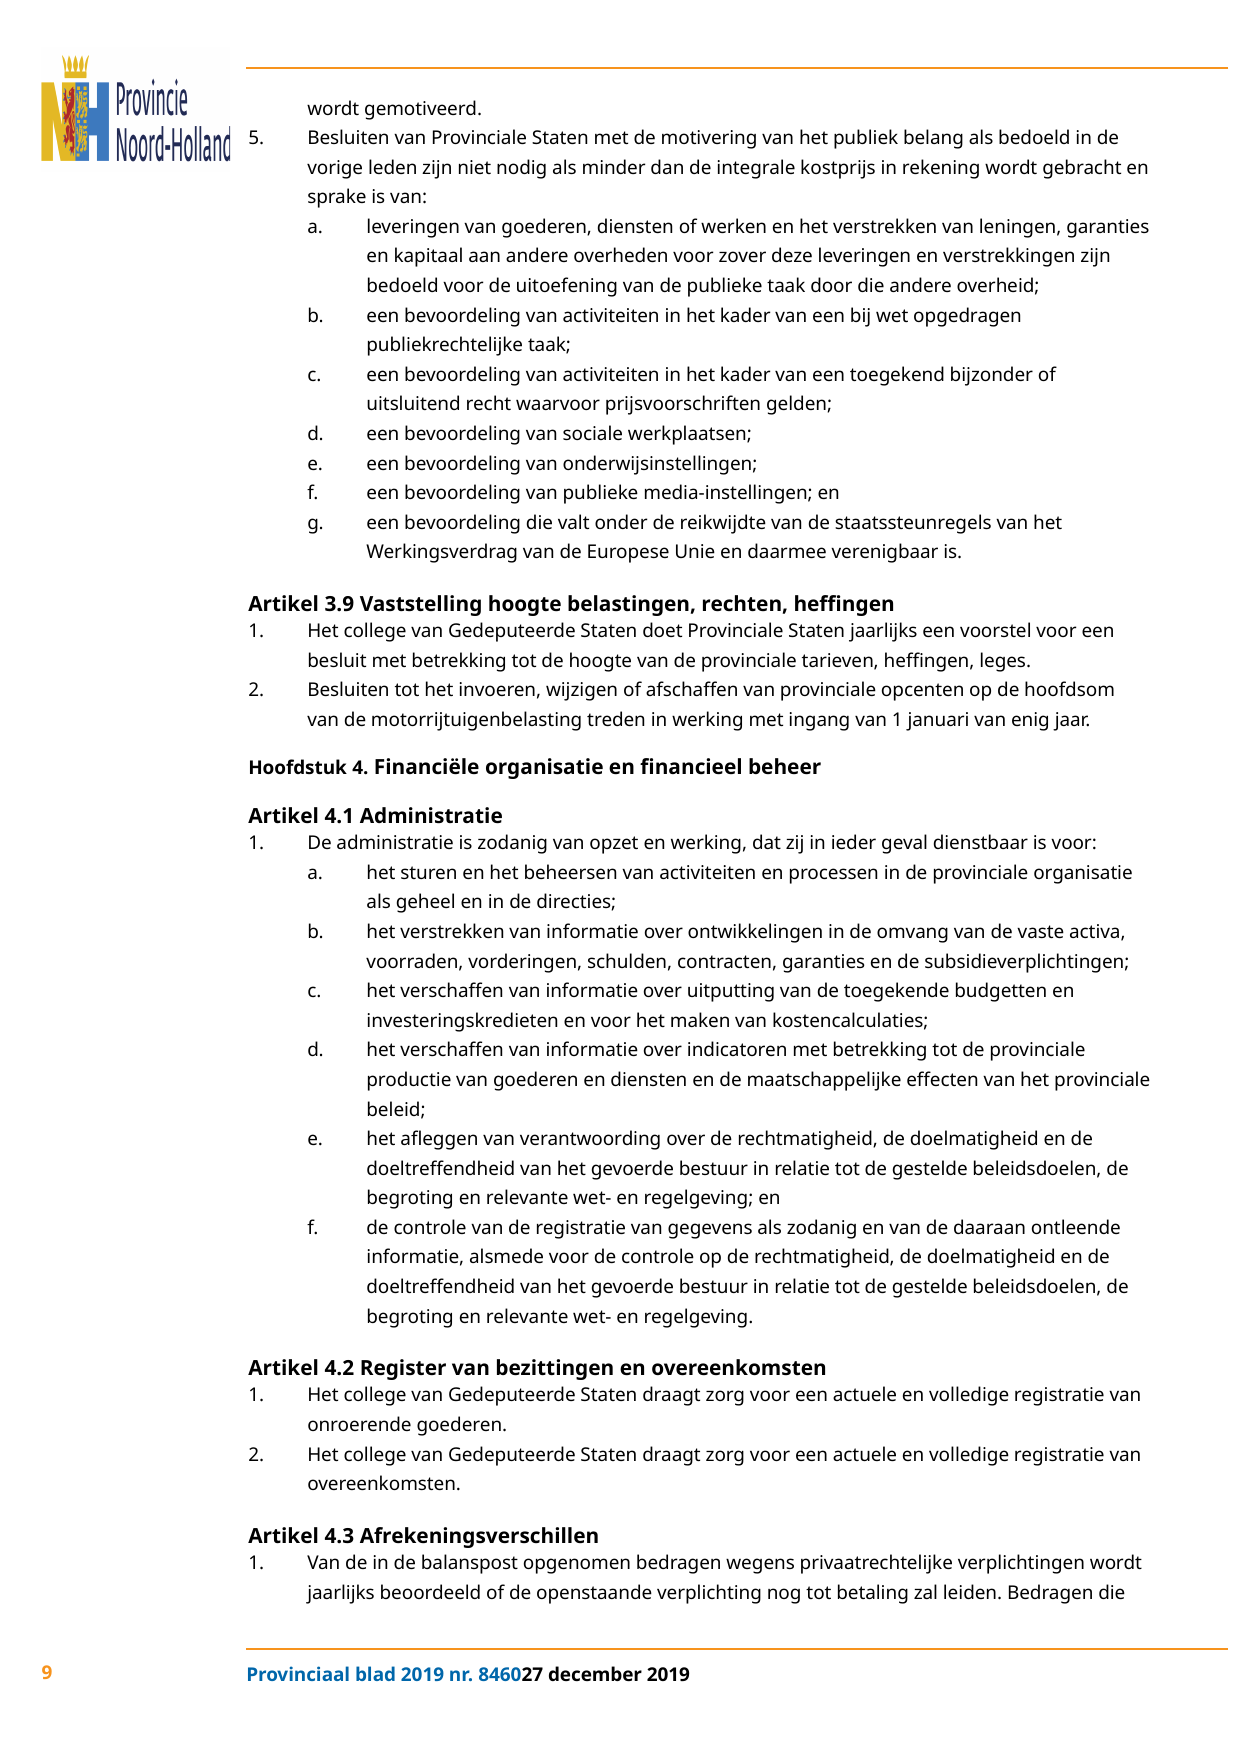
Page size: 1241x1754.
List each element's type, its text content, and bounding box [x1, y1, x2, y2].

list het verstrekken van informatie over ontwikkelingen in de omvang van de vaste activa, voorraden, vorderingen, schulden, contracten, garanties en de subsidieverplichtingen; [307, 918, 1152, 973]
text Artikel 3.9 Vaststelling hoogte belastingen, rechten, heffingen [248, 589, 1152, 617]
list leveringen van goederen, diensten of werken en het verstrekken van leningen, garanties en kapitaal aan andere overheden voor zover deze leveringen en verstrekkingen zijn bedoeld voor de uitoefening van de publieke taak door die andere overheid; [307, 213, 1152, 298]
list Het college van Gedeputeerde Staten draagt zorg voor een actuele en volledige registratie van overeenkomsten. [248, 1441, 1152, 1496]
list een bevoordeling die valt onder de reikwijdte van de staatssteunregels van het Werkingsverdrag van de Europese Unie en daarmee verenigbaar is. [307, 509, 1152, 564]
list het afleggen van verantwoording over de rechtmatigheid, de doelmatigheid en de doeltreffendheid van het gevoerde bestuur in relatie tot de gestelde beleidsdoelen, de begroting en relevante wet- en regelgeving; en [307, 1125, 1152, 1210]
list de controle van de registratie van gegevens als zodanig en van de daaraan ontleende informatie, alsmede voor de controle op de rechtmatigheid, de doelmatigheid en de doeltreffendheid van het gevoerde bestuur in relatie tot de gestelde beleidsdoelen, de begroting en relevante wet- en regelgeving. [307, 1214, 1152, 1328]
list Het college van Gedeputeerde Staten draagt zorg voor een actuele en volledige registratie van onroerende goederen. [248, 1382, 1152, 1437]
list Van de in de balanspost opgenomen bedragen wegens privaatrechtelijke verplichtingen wordt jaarlijks beoordeeld of de openstaande verplichting nog tot betaling zal leiden. Bedragen die [248, 1549, 1152, 1604]
picture [41, 47, 231, 172]
list een bevoordeling van sociale werkplaatsen; [307, 420, 1152, 446]
list een bevoordeling van activiteiten in het kader van een bij wet opgedragen publiekrechtelijke taak; [307, 302, 1152, 357]
list het verschaffen van informatie over indicatoren met betrekking tot de provinciale productie van goederen en diensten en de maatschappelijke effecten van het provinciale beleid; [307, 1037, 1152, 1121]
list een bevoordeling van activiteiten in het kader van een toegekend bijzonder of uitsluitend recht waarvoor prijsvoorschriften gelden; [307, 361, 1152, 416]
list wordt gemotiveerd. [248, 95, 1152, 121]
list het verschaffen van informatie over uitputting van de toegekende budgetten en investeringskredieten en voor het maken van kostencalculaties; [307, 977, 1152, 1033]
list De administratie is zodanig van opzet en werking, dat zij in ieder geval dienstbaar is voor: [248, 829, 1152, 855]
text Artikel 4.1 Administratie [248, 801, 1152, 829]
list een bevoordeling van onderwijsinstellingen; [307, 450, 1152, 476]
text Hoofdstuk 4. Financiële organisatie en financieel beheer [248, 752, 1152, 780]
list Besluiten van Provinciale Staten met de motivering van het publiek belang als bedoeld in de vorige leden zijn niet nodig als minder dan de integrale kostprijs in rekening wordt gebracht en sprake is van: [248, 124, 1152, 209]
text Artikel 4.3 Afrekeningsverschillen [248, 1521, 1152, 1549]
text Artikel 4.2 Register van bezittingen en overeenkomsten [248, 1353, 1152, 1382]
list een bevoordeling van publieke media-instellingen; en [307, 479, 1152, 505]
list Besluiten tot het invoeren, wijzigen of afschaffen van provinciale opcenten op de hoofdsom van de motorrijtuigenbelasting treden in werking met ingang van 1 januari van enig jaar. [248, 677, 1152, 732]
list het sturen en het beheersen van activiteiten en processen in de provinciale organisatie als geheel en in de directies; [307, 859, 1152, 914]
list Het college van Gedeputeerde Staten doet Provinciale Staten jaarlijks een voorstel voor een besluit met betrekking tot de hoogte van de provinciale tarieven, heffingen, leges. [248, 617, 1152, 673]
